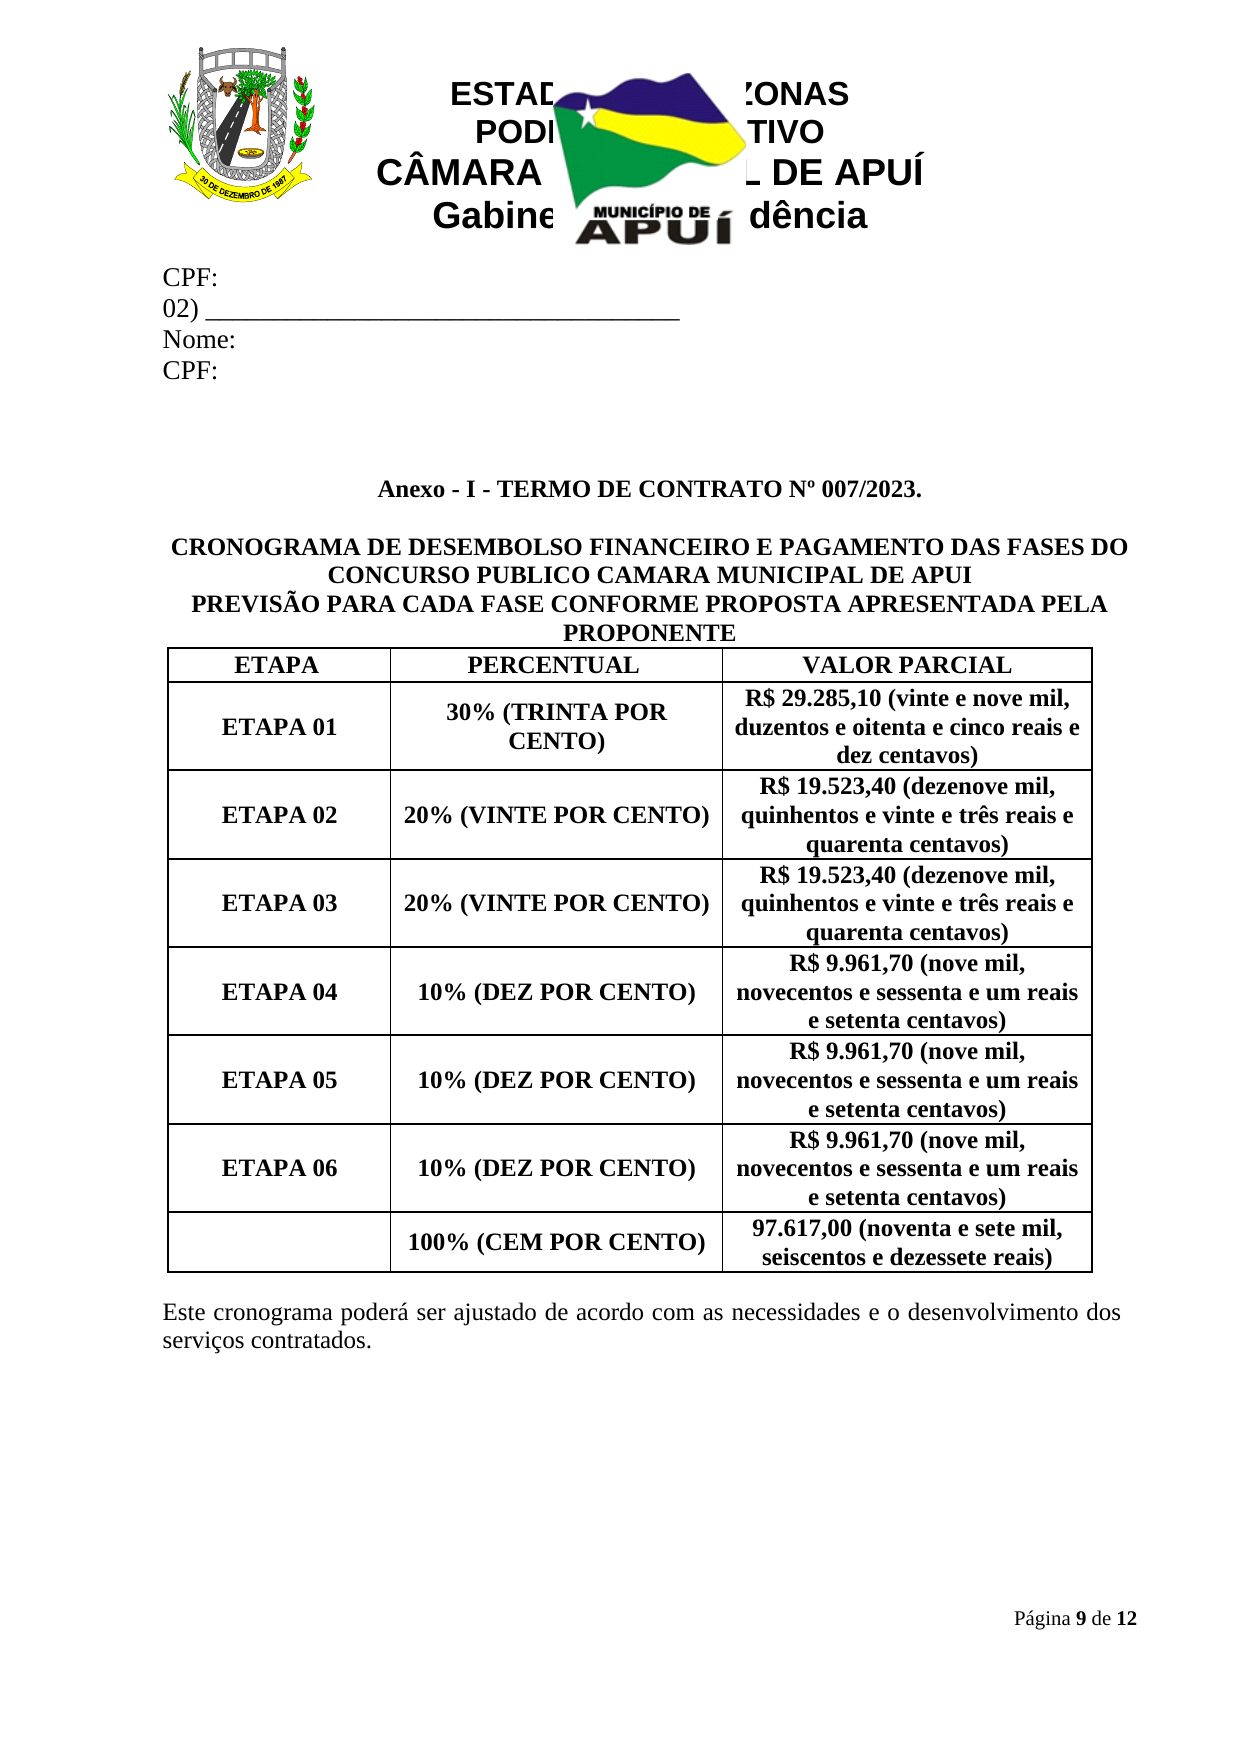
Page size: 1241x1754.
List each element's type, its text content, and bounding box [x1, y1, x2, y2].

table_cell R$ 19.523,40 (dezenove mil, quinhentos e vinte e três reais e quarenta centavos) [723, 860, 1091, 946]
table_header ETAPA [169, 649, 390, 681]
table_cell R$ 9.961,70 (nove mil, novecentos e sessenta e um reais e setenta centavos) [723, 1036, 1091, 1123]
table_cell 100% (CEM POR CENTO) [391, 1213, 722, 1271]
table_cell 20% (VINTE POR CENTO) [391, 860, 722, 946]
table_cell 10% (DEZ POR CENTO) [391, 1125, 722, 1211]
table_cell [169, 1213, 390, 1271]
table_cell 20% (VINTE POR CENTO) [391, 771, 722, 858]
table_cell R$ 9.961,70 (nove mil, novecentos e sessenta e um reais e setenta centavos) [723, 1125, 1091, 1211]
text Este cronograma poderá ser ajustado de acordo com as necessidades e o desenvolvimento dos serviços contratados. [162, 1297, 1122, 1354]
table_cell ETAPA 01 [169, 683, 390, 769]
table_cell 10% (DEZ POR CENTO) [391, 948, 722, 1034]
table_header VALOR PARCIAL [723, 649, 1091, 681]
table_cell R$ 19.523,40 (dezenove mil, quinhentos e vinte e três reais e quarenta centavos) [723, 771, 1091, 858]
table_cell R$ 9.961,70 (nove mil, novecentos e sessenta e um reais e setenta centavos) [723, 948, 1091, 1034]
text Nome: [162, 323, 1137, 354]
text CPF: [162, 354, 1137, 386]
text PREVISÃO PARA CADA FASE CONFORME PROPOSTA APRESENTADA PELA PROPONENTE [162, 589, 1137, 647]
text CPF: [162, 261, 1137, 292]
table_cell ETAPA 06 [169, 1125, 390, 1211]
table_cell ETAPA 05 [169, 1036, 390, 1123]
table_cell 10% (DEZ POR CENTO) [391, 1036, 722, 1123]
text Anexo - I - TERMO DE CONTRATO Nº 007/2023. [162, 474, 1137, 503]
text 02) ___________________________________ [162, 292, 1137, 323]
table_cell ETAPA 04 [169, 948, 390, 1034]
table_cell 30% (TRINTA POR CENTO) [391, 683, 722, 769]
table_header PERCENTUAL [391, 649, 722, 681]
table_cell R$ 29.285,10 (vinte e nove mil, duzentos e oitenta e cinco reais e dez centavos) [723, 683, 1091, 769]
table_cell ETAPA 02 [169, 771, 390, 858]
table_cell 97.617,00 (noventa e sete mil, seiscentos e dezessete reais) [723, 1213, 1091, 1271]
table_cell ETAPA 03 [169, 860, 390, 946]
text CRONOGRAMA DE DESEMBOLSO FINANCEIRO E PAGAMENTO DAS FASES DO CONCURSO PUBLICO CAMARA MUNICIPAL DE APUI [162, 532, 1137, 589]
